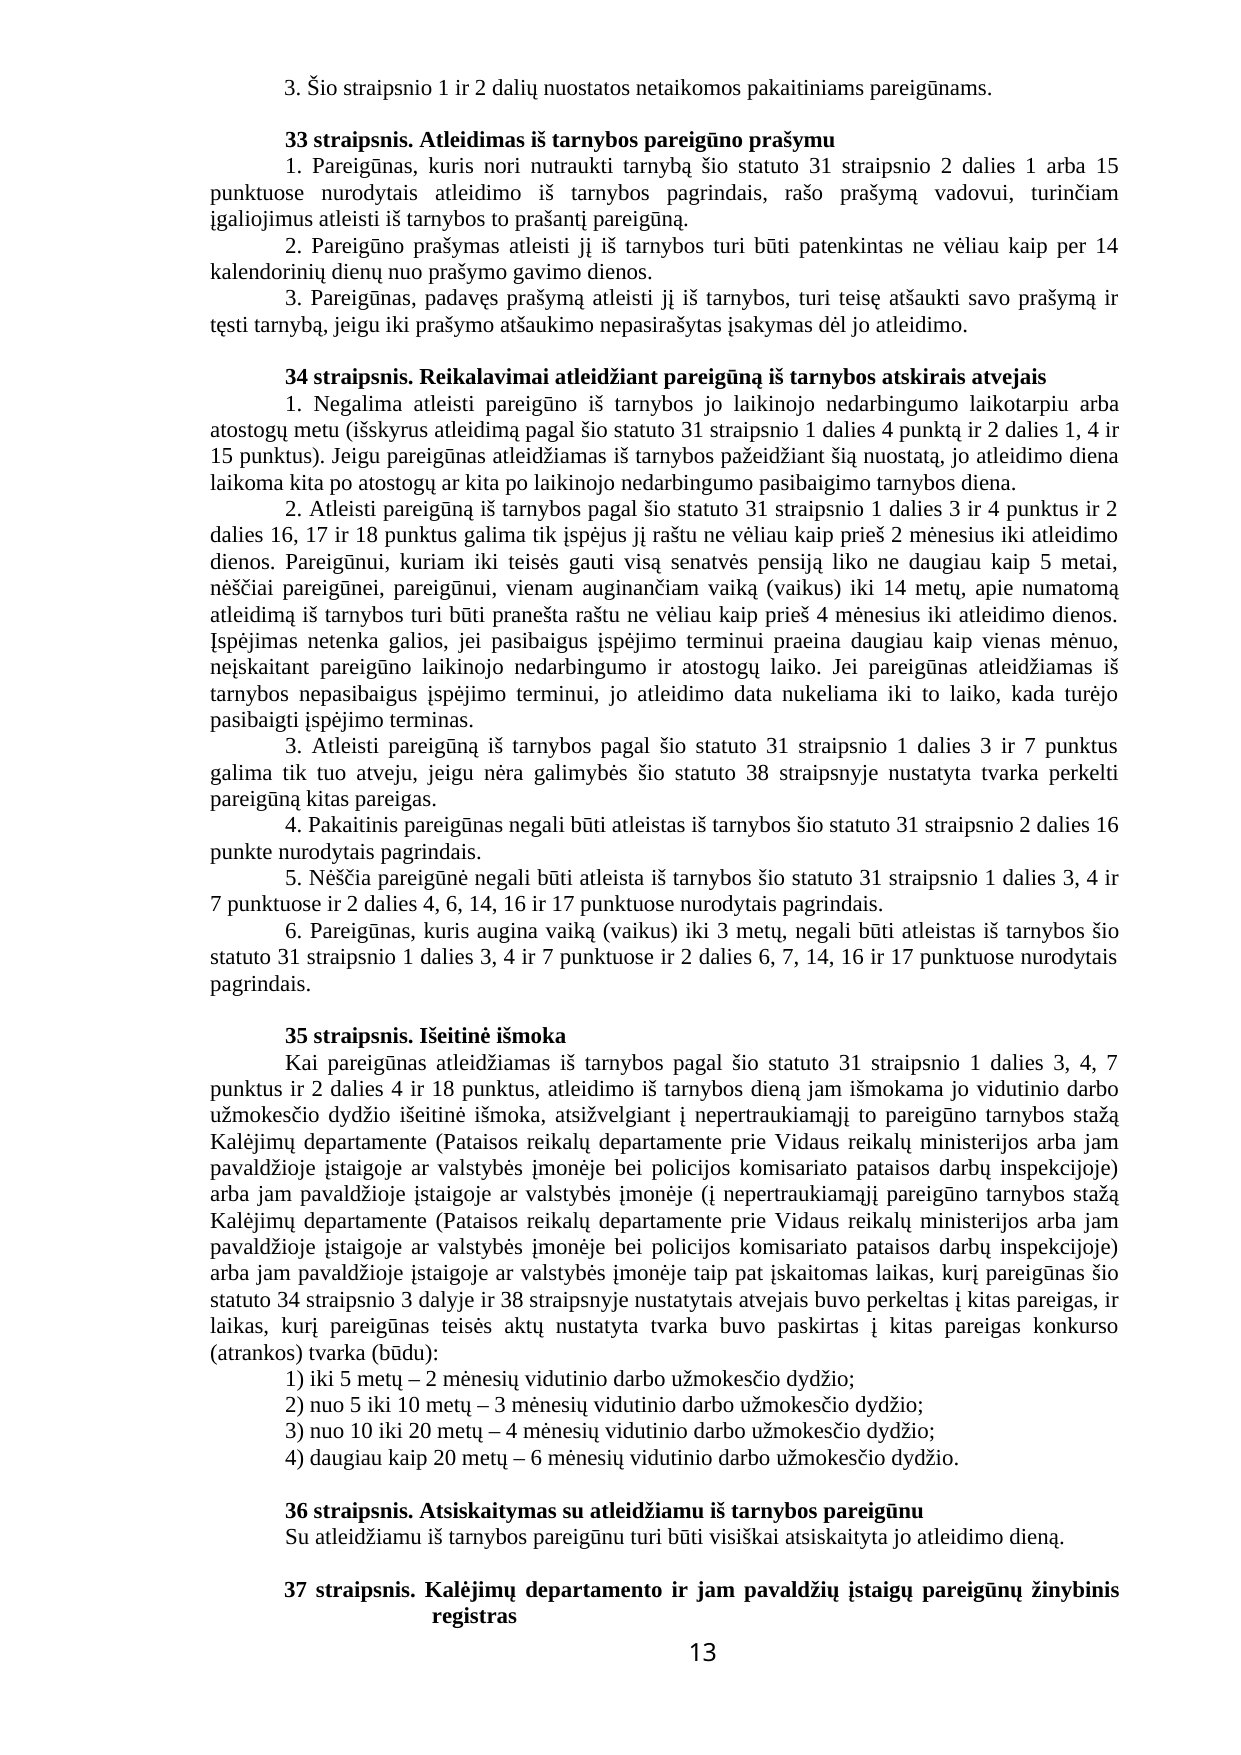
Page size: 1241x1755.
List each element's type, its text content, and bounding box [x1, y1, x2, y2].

text 6. Pareigūnas, kuris augina vaiką (vaikus) iki 3 metų, negali būti atleistas iš tarnybos šio statuto 31 straipsnio 1 dalies 3, 4 ir 7 punktuose ir 2 dalies 6, 7, 14, 16 ir 17 punktuose nurodytais pagrindais. [210, 917, 1120, 996]
text 2) nuo 5 iki 10 metų – 3 mėnesių vidutinio darbo užmokesčio dydžio; [210, 1391, 1120, 1418]
text 2. Pareigūno prašymas atleisti jį iš tarnybos turi būti patenkintas ne vėliau kaip per 14 kalendorinių dienų nuo prašymo gavimo dienos. [210, 232, 1120, 284]
text 1. Pareigūnas, kuris nori nutraukti tarnybą šio statuto 31 straipsnio 2 dalies 1 arba 15 punktuose nurodytais atleidimo iš tarnybos pagrindais, rašo prašymą vadovui, turinčiam įgaliojimus atleisti iš tarnybos to prašantį pareigūną. [210, 153, 1120, 232]
text 1. Negalima atleisti pareigūno iš tarnybos jo laikinojo nedarbingumo laikotarpiu arba atostogų metu (išskyrus atleidimą pagal šio statuto 31 straipsnio 1 dalies 4 punktą ir 2 dalies 1, 4 ir 15 punktus). Jeigu pareigūnas atleidžiamas iš tarnybos pažeidžiant šią nuostatą, jo atleidimo diena laikoma kita po atostogų ar kita po laikinojo nedarbingumo pasibaigimo tarnybos diena. [210, 390, 1120, 495]
text Su atleidžiamu iš tarnybos pareigūnu turi būti visiškai atsiskaityta jo atleidimo dieną. [210, 1523, 1120, 1549]
text 3. Šio straipsnio 1 ir 2 dalių nuostatos netaikomos pakaitiniams pareigūnams. [210, 73, 1120, 100]
text 36 straipsnis. Atsiskaitymas su atleidžiamu iš tarnybos pareigūnu [210, 1497, 1120, 1523]
text 33 straipsnis. Atleidimas iš tarnybos pareigūno prašymu [210, 126, 1120, 153]
text 3. Pareigūnas, padavęs prašymą atleisti jį iš tarnybos, turi teisę atšaukti savo prašymą ir tęsti tarnybą, jeigu iki prašymo atšaukimo nepasirašytas įsakymas dėl jo atleidimo. [210, 284, 1120, 337]
text 1) iki 5 metų – 2 mėnesių vidutinio darbo užmokesčio dydžio; [210, 1365, 1120, 1391]
text Kai pareigūnas atleidžiamas iš tarnybos pagal šio statuto 31 straipsnio 1 dalies 3, 4, 7 punktus ir 2 dalies 4 ir 18 punktus, atleidimo iš tarnybos dieną jam išmokama jo vidutinio darbo užmokesčio dydžio išeitinė išmoka, atsižvelgiant į nepertraukiamąjį to pareigūno tarnybos stažą Kalėjimų departamente (Pataisos reikalų departamente prie Vidaus reikalų ministerijos arba jam pavaldžioje įstaigoje ar valstybės įmonėje bei policijos komisariato pataisos darbų inspekcijoje) arba jam pavaldžioje įstaigoje ar valstybės įmonėje (į nepertraukiamąjį pareigūno tarnybos stažą Kalėjimų departamente (Pataisos reikalų departamente prie Vidaus reikalų ministerijos arba jam pavaldžioje įstaigoje ar valstybės įmonėje bei policijos komisariato pataisos darbų inspekcijoje) arba jam pavaldžioje įstaigoje ar valstybės įmonėje taip pat įskaitomas laikas, kurį pareigūnas šio statuto 34 straipsnio 3 dalyje ir 38 straipsnyje nustatytais atvejais buvo perkeltas į kitas pareigas, ir laikas, kurį pareigūnas teisės aktų nustatyta tvarka buvo paskirtas į kitas pareigas konkurso (atrankos) tvarka (būdu): [210, 1049, 1120, 1365]
text 4. Pakaitinis pareigūnas negali būti atleistas iš tarnybos šio statuto 31 straipsnio 2 dalies 16 punkte nurodytais pagrindais. [210, 811, 1120, 864]
text 35 straipsnis. Išeitinė išmoka [210, 1022, 1120, 1049]
text 4) daugiau kaip 20 metų – 6 mėnesių vidutinio darbo užmokesčio dydžio. [210, 1444, 1120, 1470]
text 5. Nėščia pareigūnė negali būti atleista iš tarnybos šio statuto 31 straipsnio 1 dalies 3, 4 ir 7 punktuose ir 2 dalies 4, 6, 14, 16 ir 17 punktuose nurodytais pagrindais. [210, 864, 1120, 917]
text 37 straipsnis. Kalėjimų departamento ir jam pavaldžių įstaigų pareigūnų žinybinis registras [284, 1576, 1120, 1628]
text 34 straipsnis. Reikalavimai atleidžiant pareigūną iš tarnybos atskirais atvejais [210, 363, 1120, 390]
text 3) nuo 10 iki 20 metų – 4 mėnesių vidutinio darbo užmokesčio dydžio; [210, 1418, 1120, 1444]
text 2. Atleisti pareigūną iš tarnybos pagal šio statuto 31 straipsnio 1 dalies 3 ir 4 punktus ir 2 dalies 16, 17 ir 18 punktus galima tik įspėjus jį raštu ne vėliau kaip prieš 2 mėnesius iki atleidimo dienos. Pareigūnui, kuriam iki teisės gauti visą senatvės pensiją liko ne daugiau kaip 5 metai, nėščiai pareigūnei, pareigūnui, vienam auginančiam vaiką (vaikus) iki 14 metų, apie numatomą atleidimą iš tarnybos turi būti pranešta raštu ne vėliau kaip prieš 4 mėnesius iki atleidimo dienos. Įspėjimas netenka galios, jei pasibaigus įspėjimo terminui praeina daugiau kaip vienas mėnuo, neįskaitant pareigūno laikinojo nedarbingumo ir atostogų laiko. Jei pareigūnas atleidžiamas iš tarnybos nepasibaigus įspėjimo terminui, jo atleidimo data nukeliama iki to laiko, kada turėjo pasibaigti įspėjimo terminas. [210, 495, 1120, 732]
text 3. Atleisti pareigūną iš tarnybos pagal šio statuto 31 straipsnio 1 dalies 3 ir 7 punktus galima tik tuo atveju, jeigu nėra galimybės šio statuto 38 straipsnyje nustatyta tvarka perkelti pareigūną kitas pareigas. [210, 732, 1120, 811]
